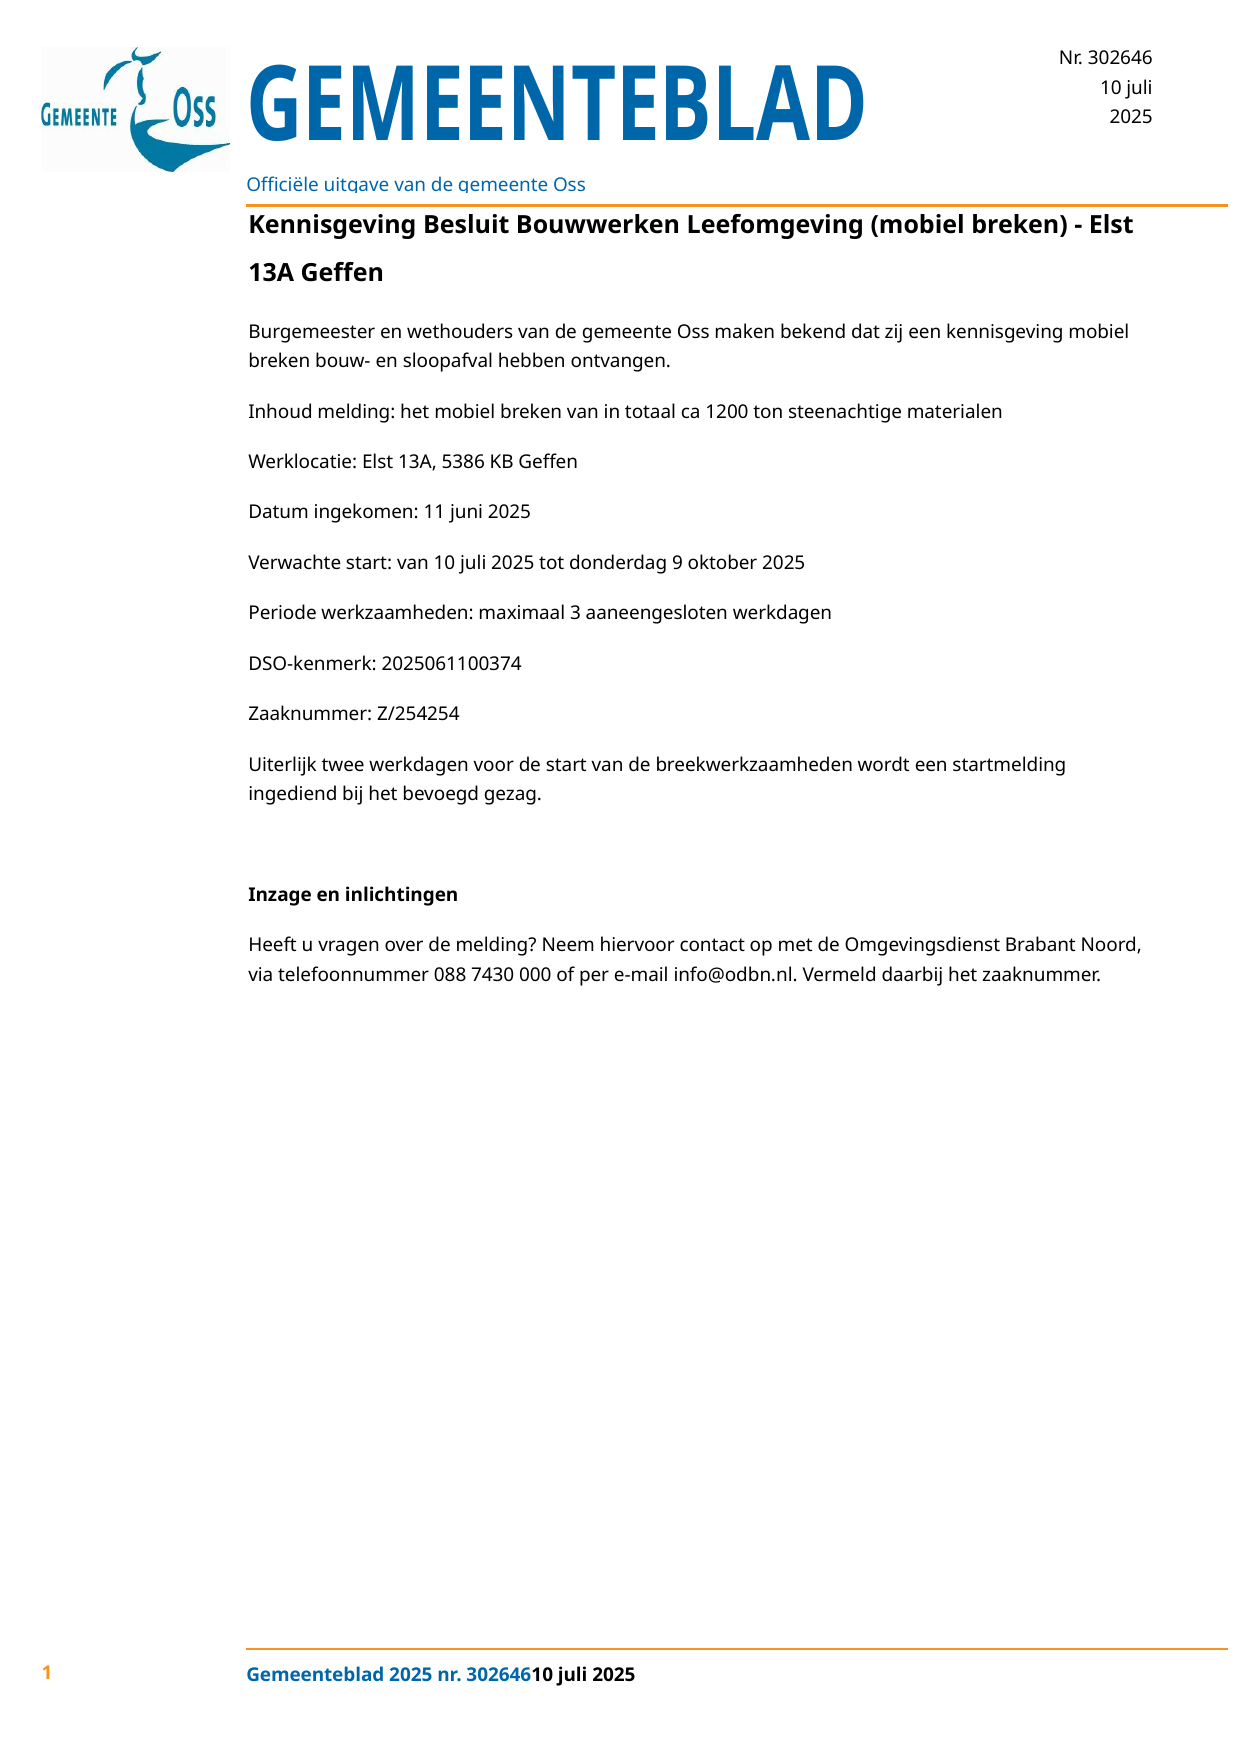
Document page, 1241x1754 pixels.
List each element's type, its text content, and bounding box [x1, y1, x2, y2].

text Burgemeester en wethouders van de gemeente Oss maken bekend dat zij een kennisgeving mobiel breken bouw- en sloopafval hebben ontvangen. [248, 318, 1152, 373]
picture [41, 47, 231, 172]
text Kennisgeving Besluit Bouwwerken Leefomgeving (mobiel breken) - Elst 13A Geffen [248, 207, 1152, 288]
text DSO-kenmerk: 2025061100374 [248, 650, 1152, 676]
text Heeft u vragen over de melding? Neem hiervoor contact op met de Omgevingsdienst Brabant Noord, via telefoonnummer 088 7430 000 of per e-mail info@odbn.nl. Vermeld daarbij het zaaknummer. [248, 932, 1152, 987]
text Datum ingekomen: 11 juni 2025 [248, 499, 1152, 524]
text Zaaknummer: Z/254254 [248, 700, 1152, 726]
text Werklocatie: Elst 13A, 5386 KB Geffen [248, 448, 1152, 474]
text Inhoud melding: het mobiel breken van in totaal ca 1200 ton steenachtige materialen [248, 398, 1152, 424]
text Uiterlijk twee werkdagen voor de start van de breekwerkzaamheden wordt een startmelding ingediend bij het bevoegd gezag. [248, 751, 1152, 806]
text Inzage en inlichtingen [248, 881, 1152, 907]
text Periode werkzaamheden: maximaal 3 aaneengesloten werkdagen [248, 599, 1152, 625]
text Verwachte start: van 10 juli 2025 tot donderdag 9 oktober 2025 [248, 549, 1152, 575]
